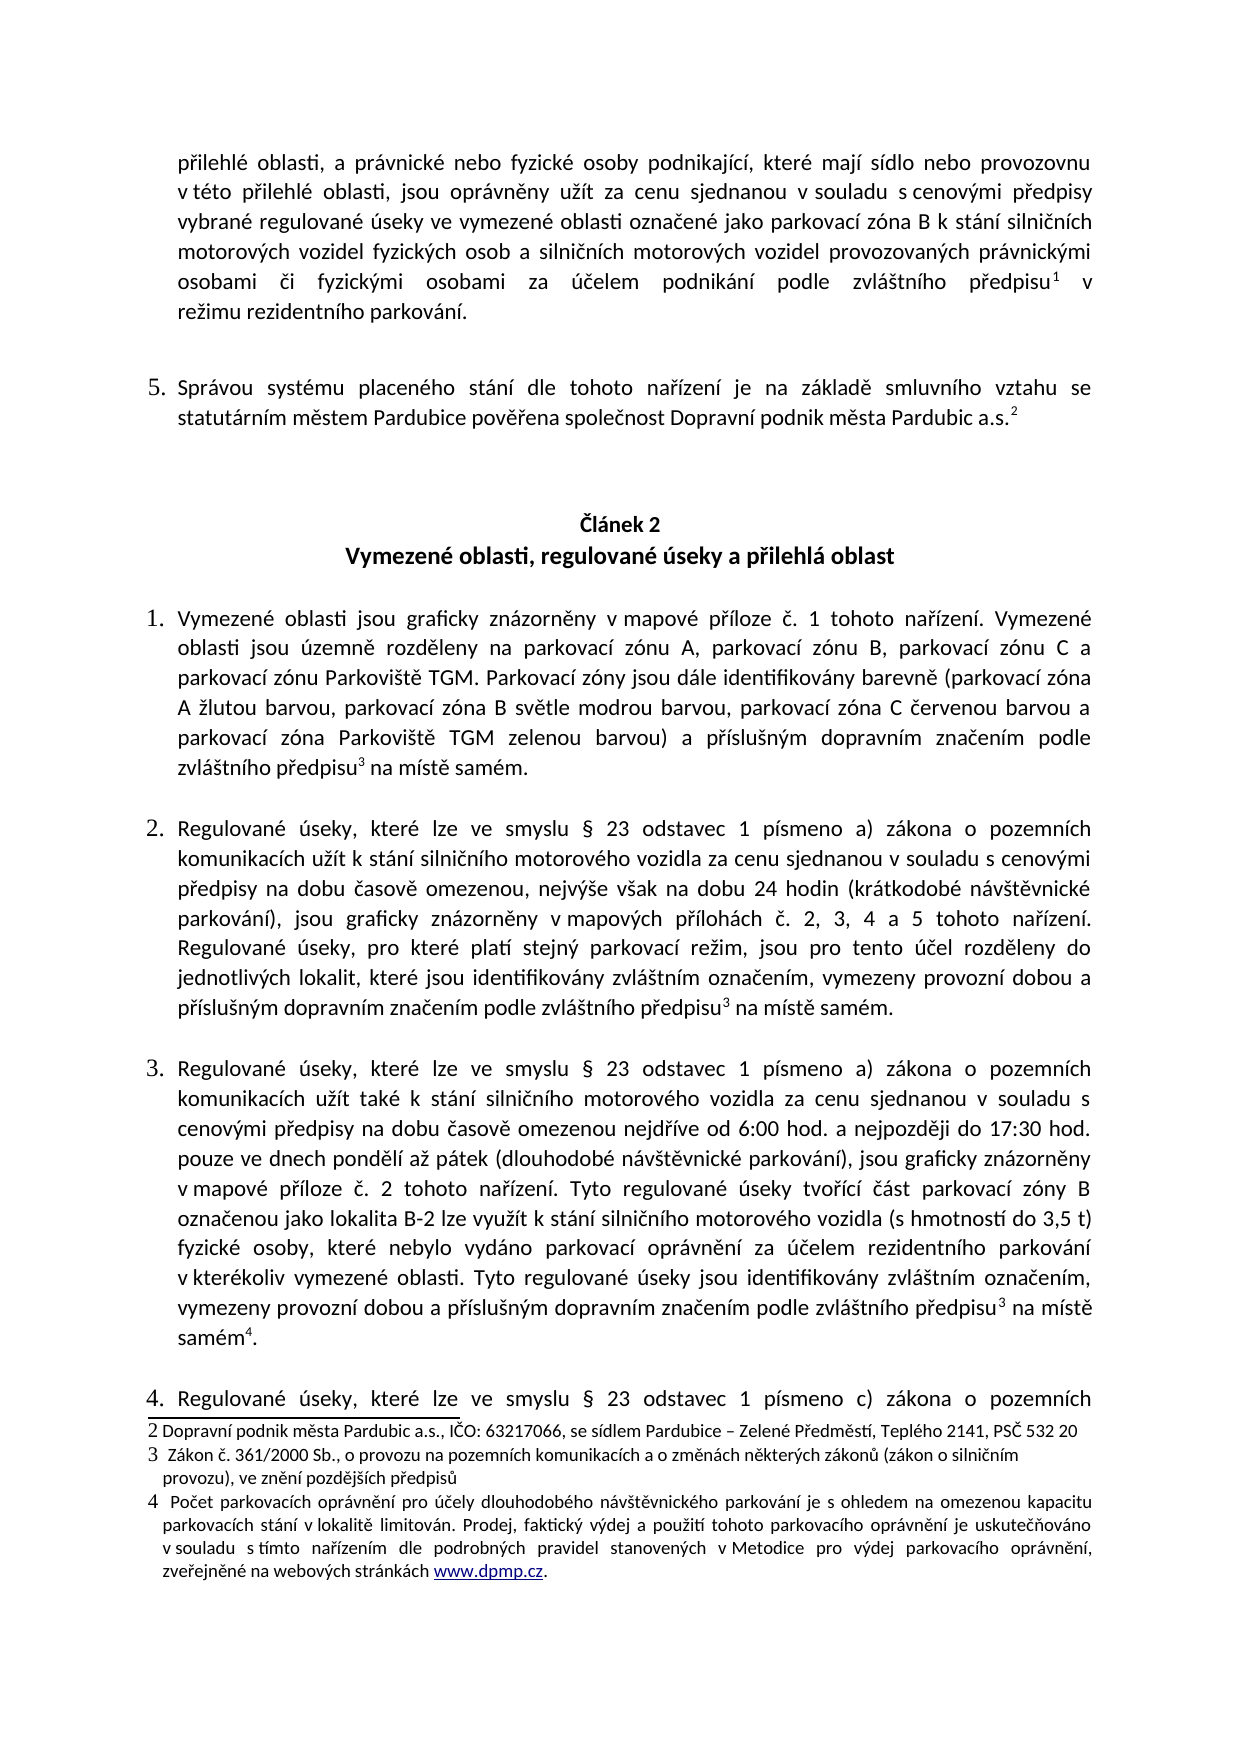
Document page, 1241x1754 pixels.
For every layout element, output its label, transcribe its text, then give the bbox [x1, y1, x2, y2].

list Zákon č. 361/2000 Sb., o provozu na pozemních komunikacích a o změnách některých zákonů (zákon o silničním provozu), ve znění pozdějších předpisů [148, 1442, 1093, 1489]
list Dopravní podnik města Pardubic a.s., IČO: 63217066, se sídlem Pardubice – Zelené Předměstí, Teplého 2141, PSČ 532 20 [148, 1418, 1093, 1442]
list Vymezené oblasti jsou graficky znázorněny v mapové příloze č. 1 tohoto nařízení. Vymezené oblasti jsou územně rozděleny na parkovací zónu A, parkovací zónu B, parkovací zónu C a parkovací zónu Parkoviště TGM. Parkovací zóny jsou dále identifikovány barevně (parkovací zóna A žlutou barvou, parkovací zóna B světle modrou barvou, parkovací zóna C červenou barvou a parkovací zóna Parkoviště TGM zelenou barvou) a příslušným dopravním značením podle zvláštního předpisu na místě samém. [146, 603, 1093, 781]
list Správou systému placeného stání dle tohoto nařízení je na základě smluvního vztahu se statutárním městem Pardubice pověřena společnost Dopravní podnik města Pardubic a.s. [148, 372, 1093, 431]
list Regulované úseky, které lze ve smyslu § 23 odstavec 1 písmeno a) zákona o pozemních komunikacích užít k stání silničního motorového vozidla za cenu sjednanou v souladu s cenovými předpisy na dobu časově omezenou, nejvýše však na dobu 24 hodin (krátkodobé návštěvnické parkování), jsou graficky znázorněny v mapových přílohách č. 2, 3, 4 a 5 tohoto nařízení. Regulované úseky, pro které platí stejný parkovací režim, jsou pro tento účel rozděleny do jednotlivých lokalit, které jsou identifikovány zvláštním označením, vymezeny provozní dobou a příslušným dopravním značením podle zvláštního předpisu3 na místě samém. [146, 813, 1093, 1021]
list přilehlé oblasti, a právnické nebo fyzické osoby podnikající, které mají sídlo nebo provozovnu v této přilehlé oblasti, jsou oprávněny užít za cenu sjednanou v souladu s cenovými předpisy vybrané regulované úseky ve vymezené oblasti označené jako parkovací zóna B k stání silničních motorových vozidel fyzických osob a silničních motorových vozidel provozovaných právnickými osobami či fyzickými osobami za účelem podnikání podle zvláštního předpisu1 v režimu rezidentního parkování. [148, 148, 1093, 325]
list Regulované úseky, které lze ve smyslu § 23 odstavec 1 písmeno c) zákona o pozemních [146, 1383, 1093, 1412]
list Počet parkovacích oprávnění pro účely dlouhodobého návštěvnického parkování je s ohledem na omezenou kapacitu parkovacích stání v lokalitě limitován. Prodej, faktický výdej a použití tohoto parkovacího oprávnění je uskutečňováno v souladu s tímto nařízením dle podrobných pravidel stanovených v Metodice pro výdej parkovacího oprávnění, zveřejněné na webových stránkách www.dpmp.cz. [148, 1489, 1093, 1582]
text Vymezené oblasti, regulované úseky a přilehlá oblast [148, 540, 1093, 571]
list Regulované úseky, které lze ve smyslu § 23 odstavec 1 písmeno a) zákona o pozemních komunikacích užít také k stání silničního motorového vozidla za cenu sjednanou v souladu s cenovými předpisy na dobu časově omezenou nejdříve od 6:00 hod. a nejpozději do 17:30 hod. pouze ve dnech pondělí až pátek (dlouhodobé návštěvnické parkování), jsou graficky znázorněny v mapové příloze č. 2 tohoto nařízení. Tyto regulované úseky tvořící část parkovací zóny B označenou jako lokalita B-2 lze využít k stání silničního motorového vozidla (s hmotností do 3,5 t) fyzické osoby, které nebylo vydáno parkovací oprávnění za účelem rezidentního parkování v kterékoliv vymezené oblasti. Tyto regulované úseky jsou identifikovány zvláštním označením, vymezeny provozní dobou a příslušným dopravním značením podle zvláštního předpisu3 na místě samém. [146, 1053, 1093, 1351]
text Článek 2 [148, 510, 1093, 538]
